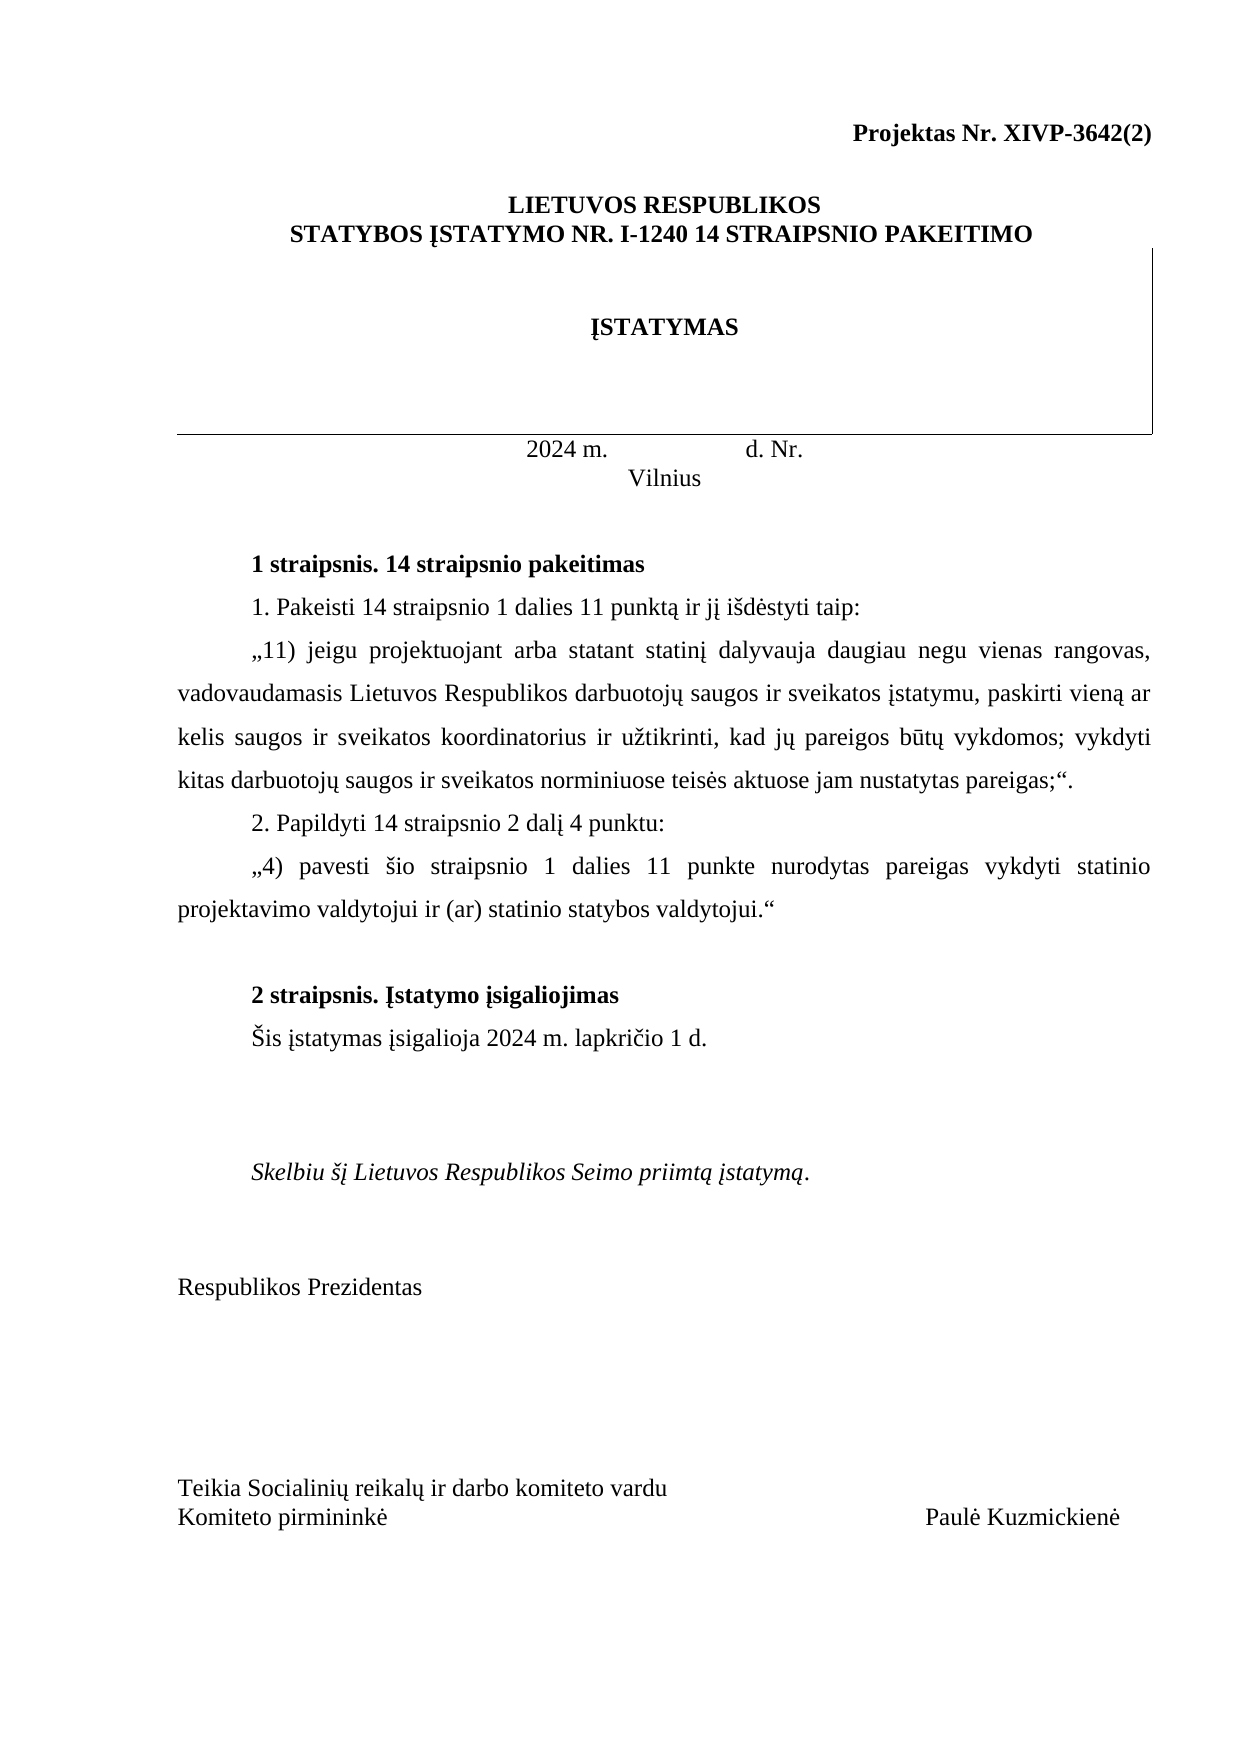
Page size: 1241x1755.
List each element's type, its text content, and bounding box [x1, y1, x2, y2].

text LIETUVOS RESPUBLIKOS STATYBOS ĮSTATYMO NR. I-1240 14 stRAIPSNIO PAKEITIMO [177, 190, 1152, 247]
text Vilnius [177, 463, 1152, 492]
text Projektas Nr. XIVP-3642(2) [177, 118, 1152, 147]
text Respublikos Prezidentas [177, 1272, 1152, 1301]
text „4) pavesti šio straipsnio 1 dalies 11 punkte nurodytas pareigas vykdyti statinio projektavimo valdytojui ir (ar) statinio statybos valdytojui.“ [177, 851, 1152, 923]
text 1. Pakeisti 14 straipsnio 1 dalies 11 punktą ir jį išdėstyti taip: [177, 592, 1152, 621]
text 2 straipsnis. Įstatymo įsigaliojimas [177, 980, 1152, 1009]
text ĮSTATYMAS [177, 247, 1152, 341]
text Skelbiu šį Lietuvos Respublikos Seimo priimtą įstatymą. [177, 1157, 1152, 1186]
text Šis įstatymas įsigalioja 2024 m. lapkričio 1 d. [177, 1023, 1152, 1052]
text 1 straipsnis. 14 straipsnio pakeitimas [177, 549, 1152, 578]
text 2024 m. d. Nr. [177, 434, 1152, 463]
text Komiteto pirmininkė Paulė Kuzmickienė [177, 1502, 1152, 1531]
text Teikia Socialinių reikalų ir darbo komiteto vardu [177, 1473, 1079, 1502]
text 2. Papildyti 14 straipsnio 2 dalį 4 punktu: [177, 808, 1152, 837]
text „11) jeigu projektuojant arba statant statinį dalyvauja daugiau negu vienas rangovas, vadovaudamasis Lietuvos Respublikos darbuotojų saugos ir sveikatos įstatymu, paskirti vieną ar kelis saugos ir sveikatos koordinatorius ir užtikrinti, kad jų pareigos būtų vykdomos; vykdyti kitas darbuotojų saugos ir sveikatos norminiuose teisės aktuose jam nustatytas pareigas;“. [177, 635, 1152, 793]
